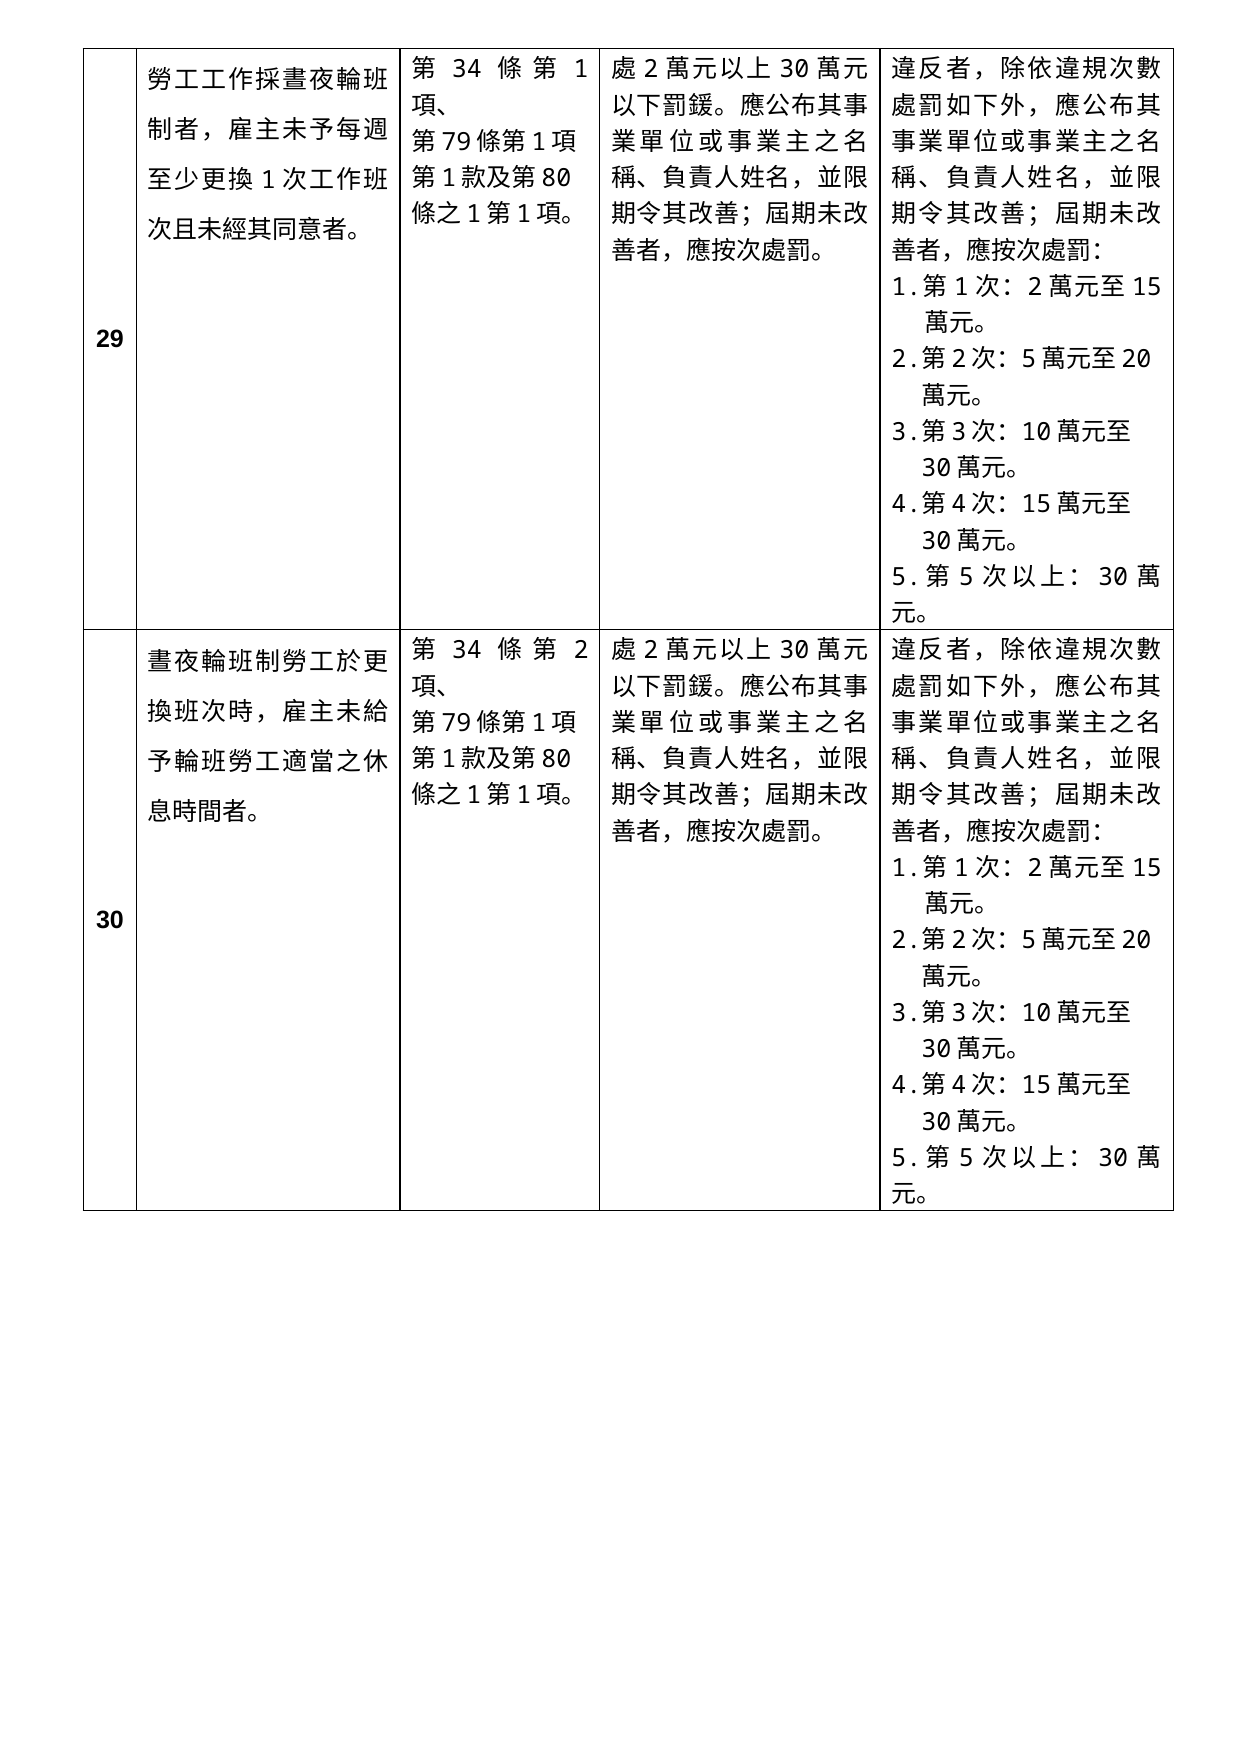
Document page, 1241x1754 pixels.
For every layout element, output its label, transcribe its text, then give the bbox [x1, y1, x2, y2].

table_cell 第34條第1項、 第79條第1項第1款及第80條之1第1項。 [401, 49, 599, 629]
table_cell 30 [84, 630, 136, 1210]
table_cell 29 [84, 49, 136, 629]
table_cell 處2萬元以上30萬元以下罰鍰。應公布其事業單位或事業主之名稱、負責人姓名，並限期令其改善；屆期未改善者，應按次處罰。 [600, 630, 879, 1210]
table_cell 違反者，除依違規次數處罰如下外，應公布其事業單位或事業主之名稱、負責人姓名，並限期令其改善；屆期未改善者，應按次處罰： 1.第1次：2萬元至15萬元。 2.第2次：5萬元至20 萬元。 3.第3次：10萬元至 30萬元。 4.第4次：15萬元至 30萬元。 5.第5次以上：30萬元。 [881, 630, 1173, 1210]
table_cell 處2萬元以上30萬元以下罰鍰。應公布其事業單位或事業主之名稱、負責人姓名，並限期令其改善；屆期未改善者，應按次處罰。 [600, 49, 879, 629]
table_cell 第34條第2項、 第79條第1項第1款及第80條之1第1項。 [401, 630, 599, 1210]
table_cell 勞工工作採晝夜輪班制者，雇主未予每週至少更換1次工作班次且未經其同意者。 [137, 49, 399, 629]
table_cell 違反者，除依違規次數處罰如下外，應公布其事業單位或事業主之名稱、負責人姓名，並限期令其改善；屆期未改善者，應按次處罰： 1.第1次：2萬元至15萬元。 2.第2次：5萬元至20 萬元。 3.第3次：10萬元至 30萬元。 4.第4次：15萬元至 30萬元。 5.第5次以上：30萬元。 [881, 49, 1173, 629]
table_cell 晝夜輪班制勞工於更換班次時，雇主未給予輪班勞工適當之休息時間者。 [137, 630, 399, 1210]
